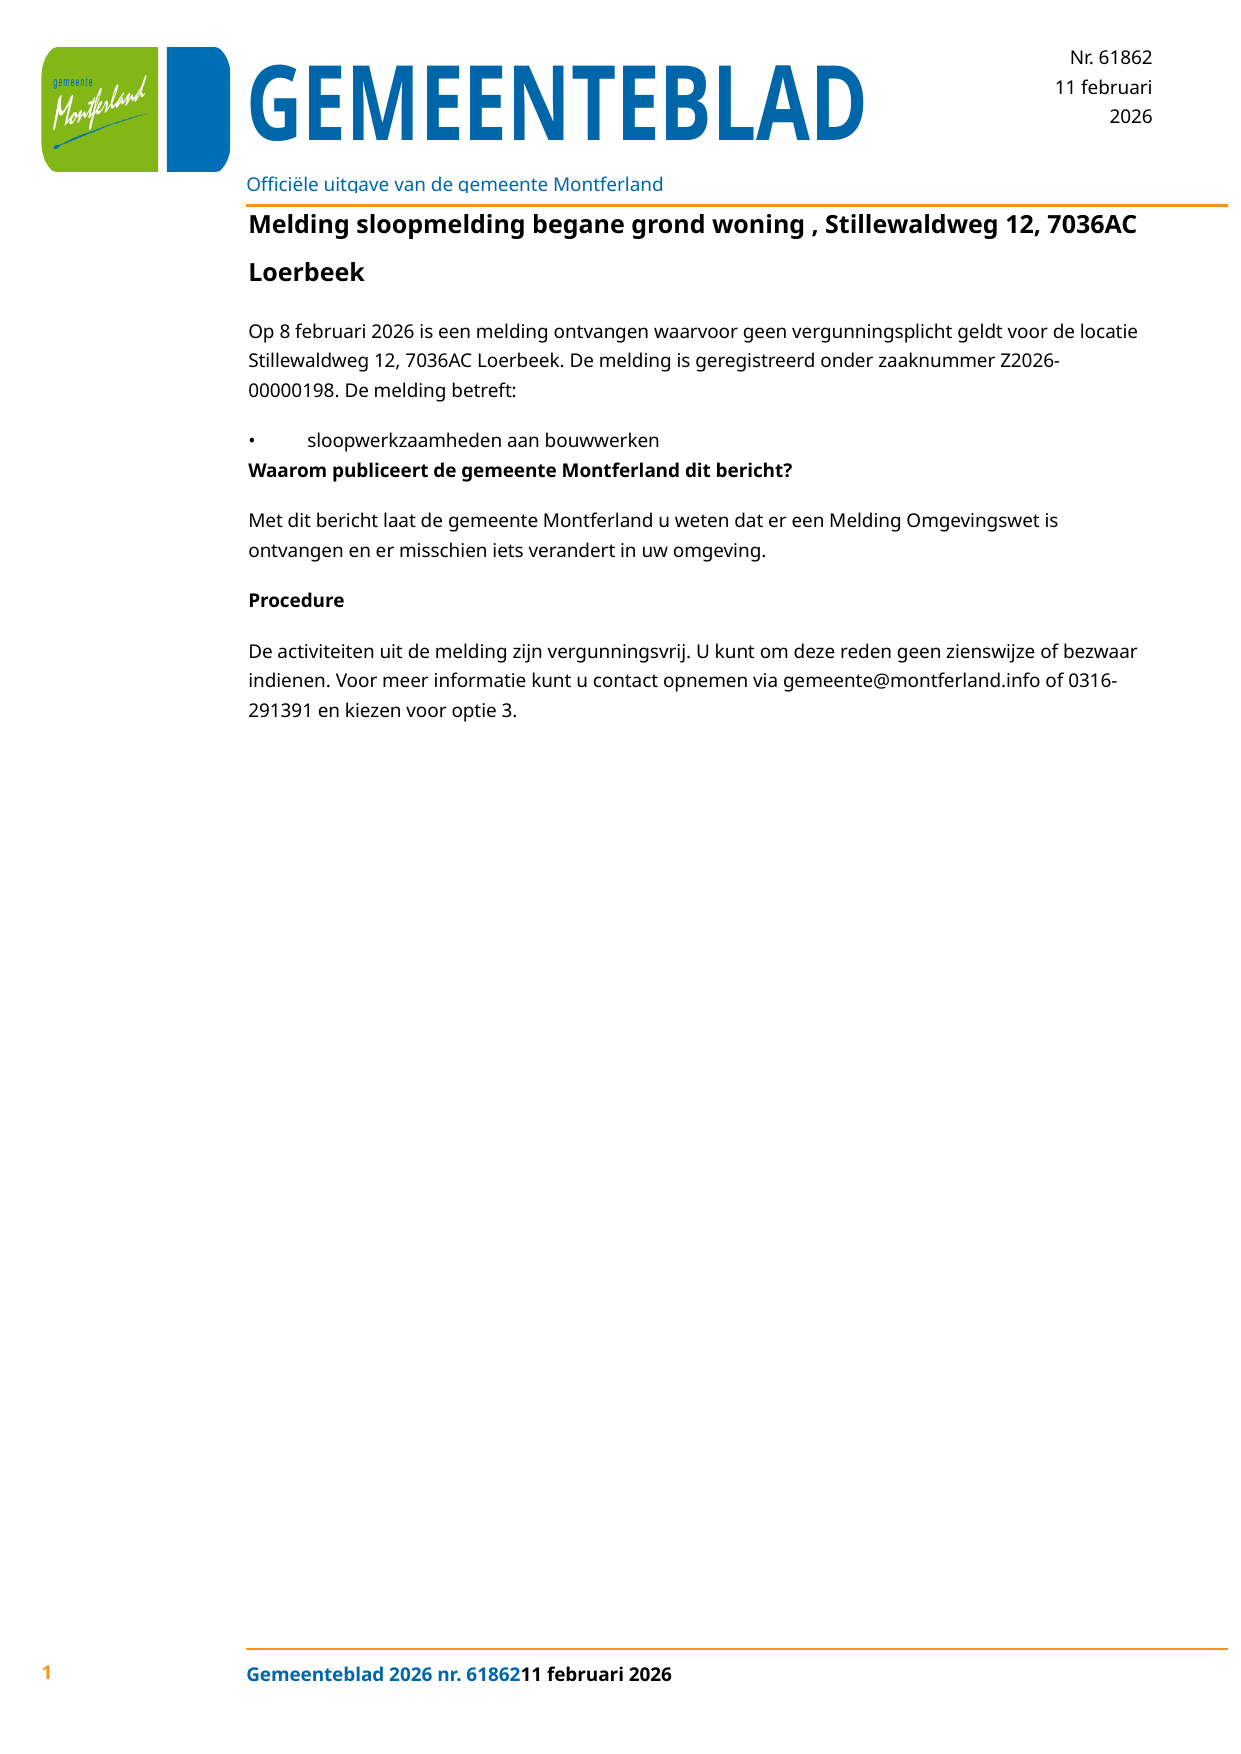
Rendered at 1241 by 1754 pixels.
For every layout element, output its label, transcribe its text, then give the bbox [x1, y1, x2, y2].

list sloopwerkzaamheden aan bouwwerken [248, 427, 1152, 453]
text Melding sloopmelding begane grond woning , Stillewaldweg 12, 7036AC Loerbeek [248, 207, 1152, 288]
text De activiteiten uit de melding zijn vergunningsvrij. U kunt om deze reden geen zienswijze of bezwaar indienen. Voor meer informatie kunt u contact opnemen via gemeente@montferland.info of 0316-291391 en kiezen voor optie 3. [248, 638, 1152, 723]
text Procedure [248, 587, 1152, 613]
picture [41, 47, 231, 172]
text Met dit bericht laat de gemeente Montferland u weten dat er een Melding Omgevingswet is ontvangen en er misschien iets verandert in uw omgeving. [248, 507, 1152, 563]
text Waarom publiceert de gemeente Montferland dit bericht? [248, 457, 1152, 483]
text Op 8 februari 2026 is een melding ontvangen waarvoor geen vergunningsplicht geldt voor de locatie Stillewaldweg 12, 7036AC Loerbeek. De melding is geregistreerd onder zaaknummer Z2026-00000198. De melding betreft: [248, 318, 1152, 403]
